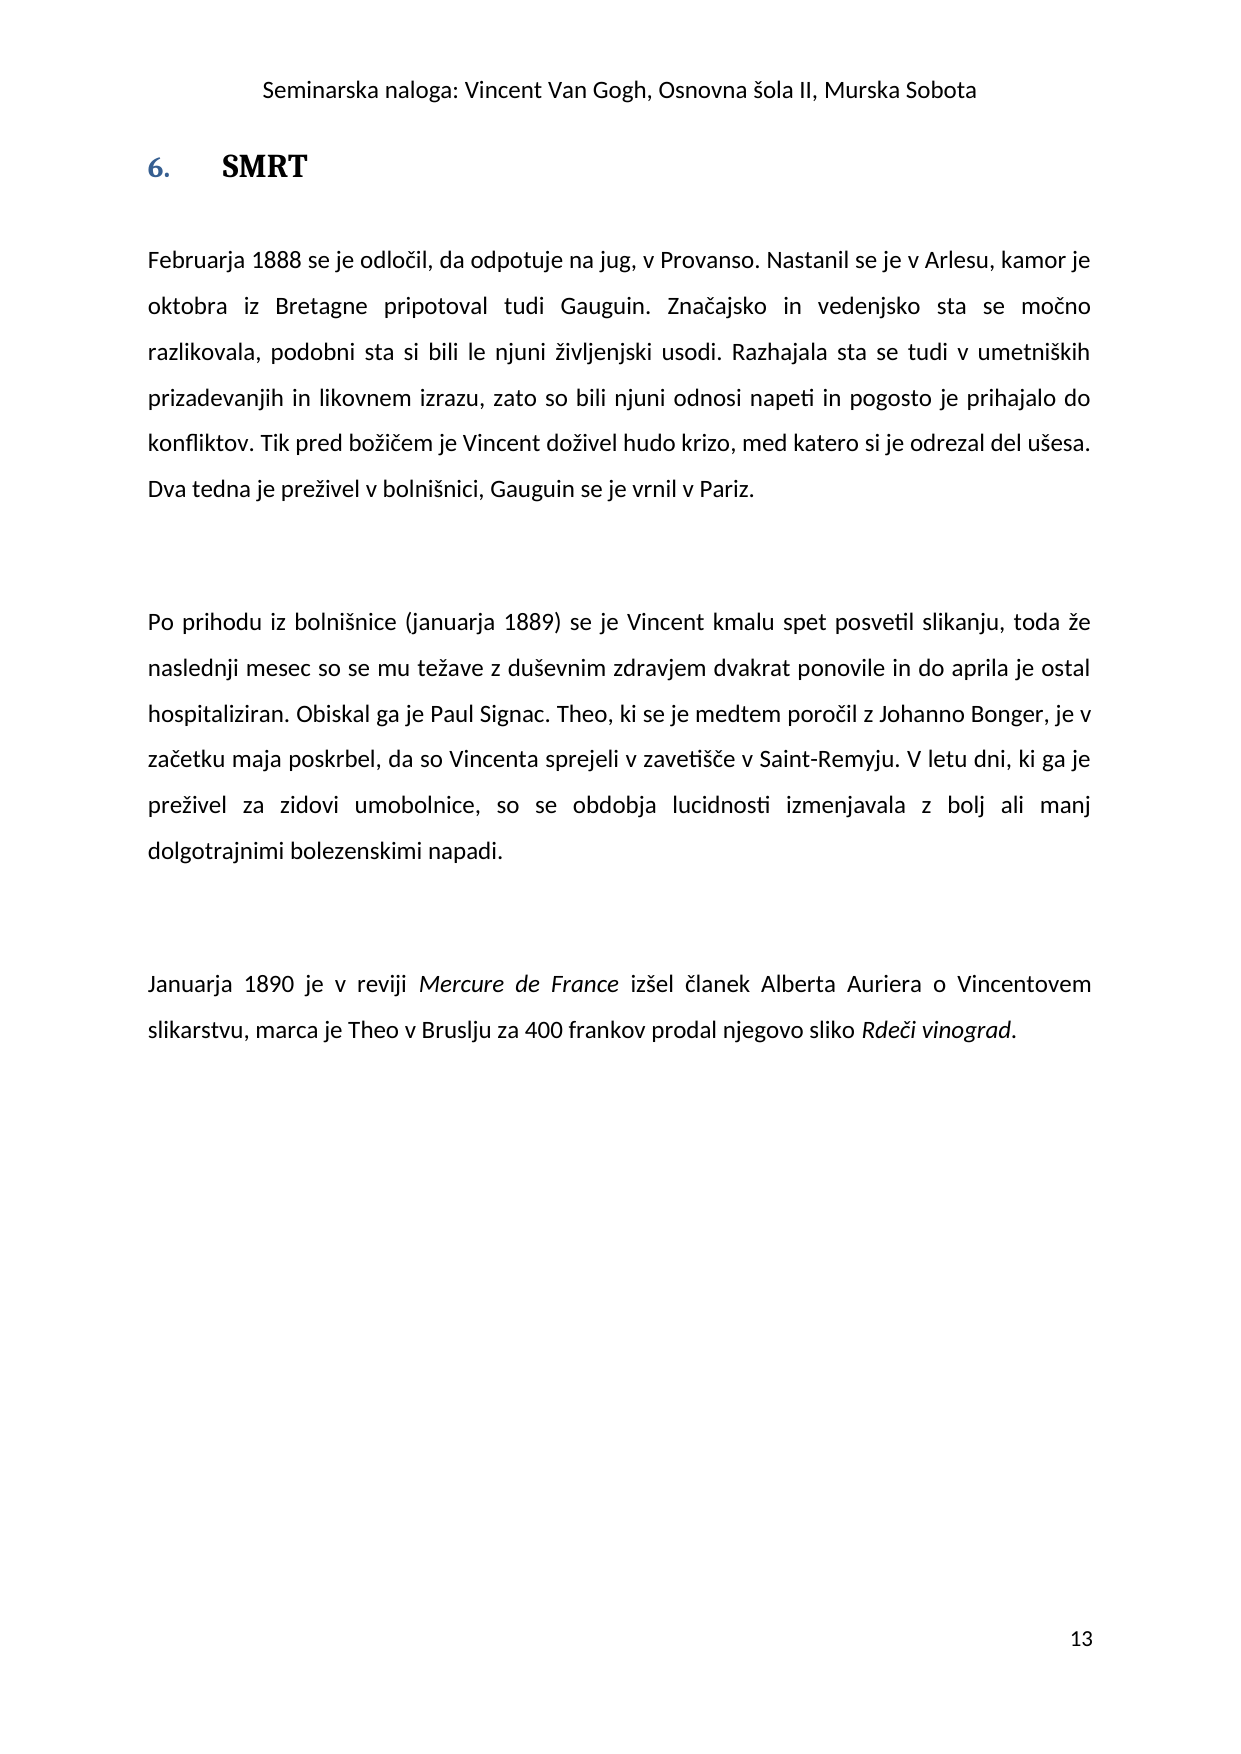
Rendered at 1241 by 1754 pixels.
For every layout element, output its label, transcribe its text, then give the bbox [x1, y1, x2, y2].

text Januarja 1890 je v reviji Mercure de France izšel članek Alberta Auriera o Vincentovem slikarstvu, marca je Theo v Bruslju za 400 frankov prodal njegovo sliko Rdeči vinograd. [148, 968, 1093, 1044]
text Februarja 1888 se je odločil, da odpotuje na jug, v Provanso. Nastanil se je v Arlesu, kamor je oktobra iz Bretagne pripotoval tudi Gauguin. Značajsko in vedenjsko sta se močno razlikovala, podobni sta si bili le njuni življenjski usodi. Razhajala sta se tudi v umetniških prizadevanjih in likovnem izrazu, zato so bili njuni odnosi napeti in pogosto je prihajalo do konfliktov. Tik pred božičem je Vincent doživel hudo krizo, med katero si je odrezal del ušesa. Dva tedna je preživel v bolnišnici, Gauguin se je vrnil v Pariz. [148, 245, 1093, 504]
subtitle SMRT [148, 148, 1093, 186]
text Po prihodu iz bolnišnice (januarja 1889) se je Vincent kmalu spet posvetil slikanju, toda že naslednji mesec so se mu težave z duševnim zdravjem dvakrat ponovile in do aprila je ostal hospitaliziran. Obiskal ga je Paul Signac. Theo, ki se je medtem poročil z Johanno Bonger, je v začetku maja poskrbel, da so Vincenta sprejeli v zavetišče v Saint-Remyju. V letu dni, ki ga je preživel za zidovi umobolnice, so se obdobja lucidnosti izmenjavala z bolj ali manj dolgotrajnimi bolezenskimi napadi. [148, 606, 1093, 866]
